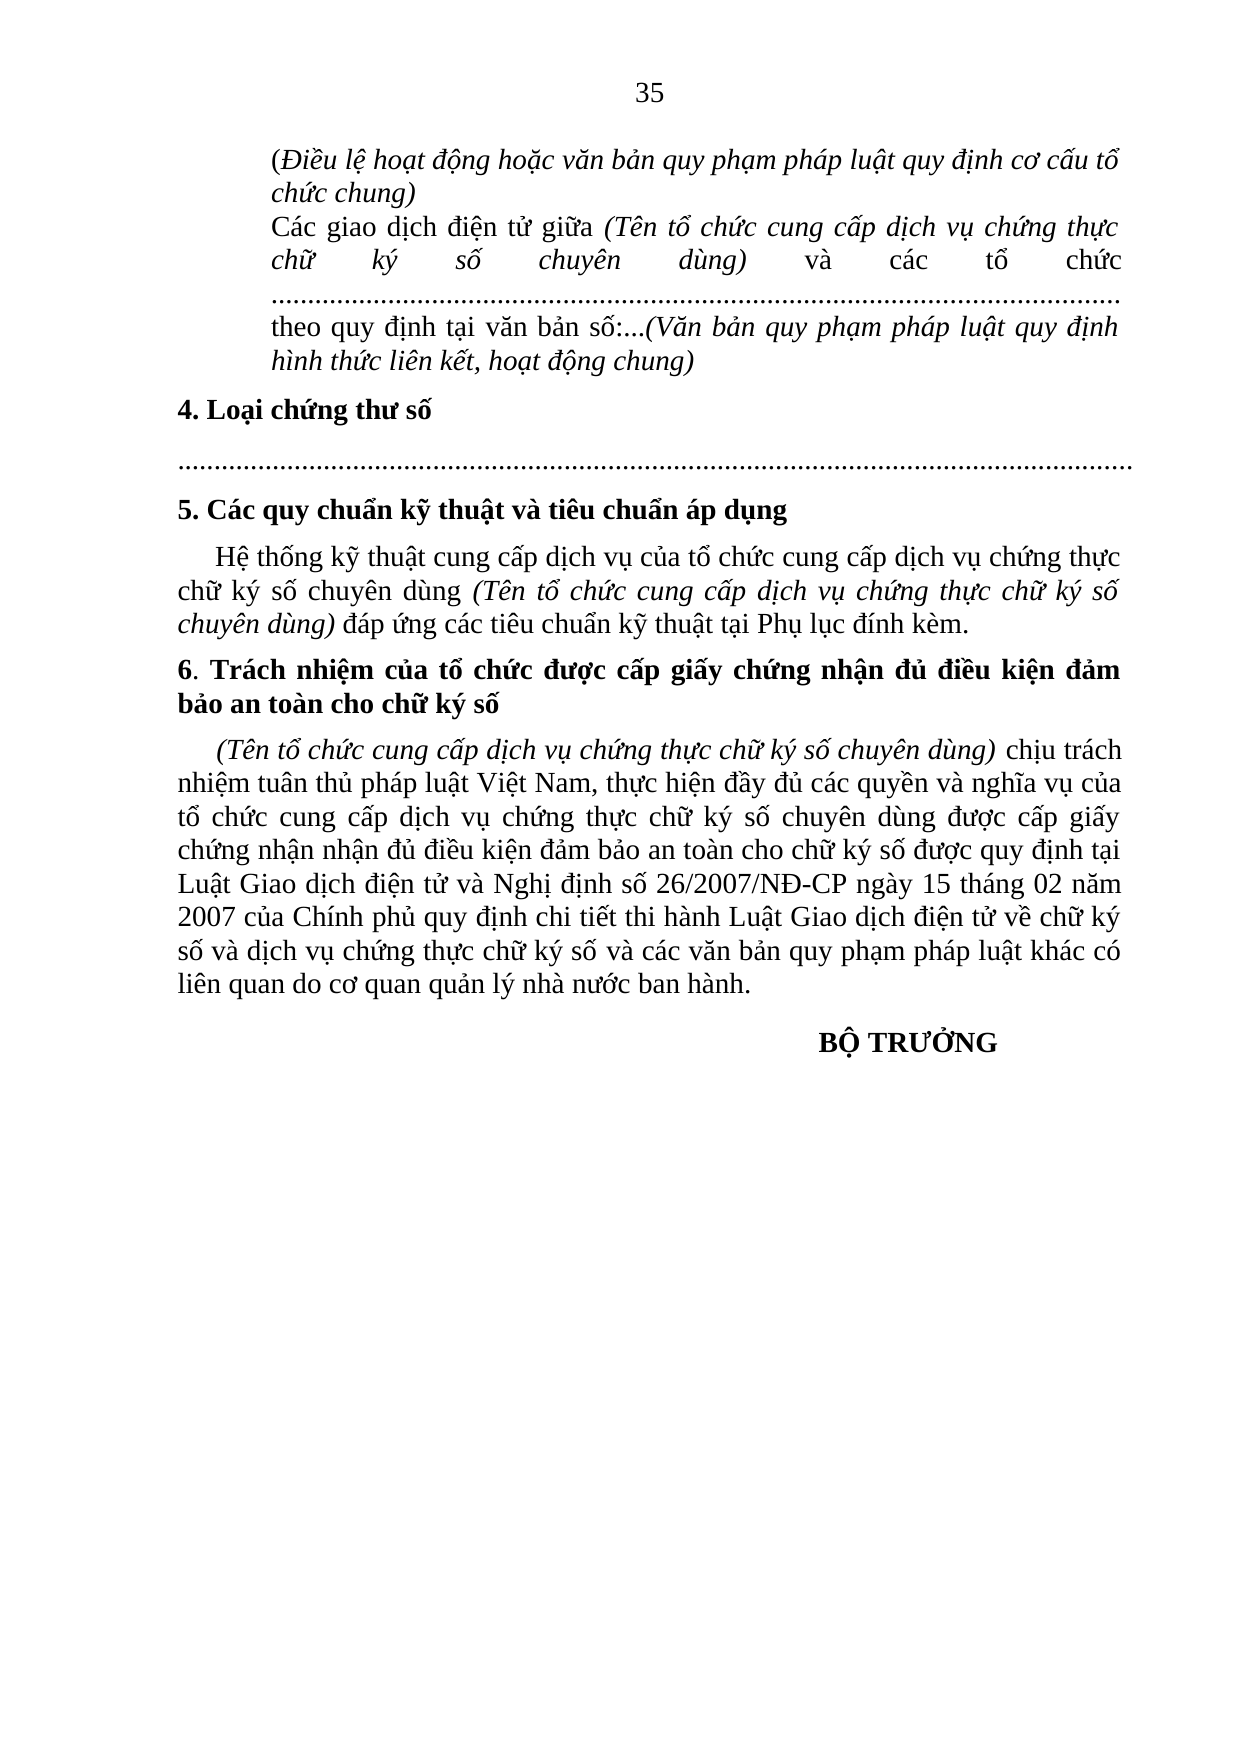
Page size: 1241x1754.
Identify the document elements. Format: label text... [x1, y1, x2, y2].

text theo quy định tại văn bản số:...(Văn bản quy phạm pháp luật quy định hình thức liên kết, hoạt động chung) [271, 309, 1122, 377]
table_header BỘ TRƯỞNG [686, 1000, 1130, 1251]
text (Tên tổ chức cung cấp dịch vụ chứng thực chữ ký số chuyên dùng) chịu trách nhiệm tuân thủ pháp luật Việt Nam, thực hiện đầy đủ các quyền và nghĩa vụ của tổ chức cung cấp dịch vụ chứng thực chữ ký số chuyên dùng được cấp giấy chứng nhận nhận đủ điều kiện đảm bảo an toàn cho chữ ký số được quy định tại Luật Giao dịch điện tử và Nghị định số 26/2007/NĐ-CP ngày 15 tháng 02 năm 2007 của Chính phủ quy định chi tiết thi hành Luật Giao dịch điện tử về chữ ký số và dịch vụ chứng thực chữ ký số và các văn bản quy phạm pháp luật khác có liên quan do cơ quan quản lý nhà nước ban hành. [177, 732, 1122, 1000]
table_header [169, 1000, 686, 1251]
text 6. Trách nhiệm của tổ chức được cấp giấy chứng nhận đủ điều kiện đảm bảo an toàn cho chữ ký số [177, 652, 1122, 719]
text 4. Loại chứng thư số [177, 389, 1122, 427]
text Hệ thống kỹ thuật cung cấp dịch vụ của tổ chức cung cấp dịch vụ chứng thực chữ ký số chuyên dùng (Tên tổ chức cung cấp dịch vụ chứng thực chữ ký số chuyên dùng) đáp ứng các tiêu chuẩn kỹ thuật tại Phụ lục đính kèm. [177, 539, 1122, 640]
text 5. Các quy chuẩn kỹ thuật và tiêu chuẩn áp dụng [177, 489, 1122, 527]
text Các giao dịch điện tử giữa (Tên tổ chức cung cấp dịch vụ chứng thực chữ ký số chuyên dùng) và các tổ chức [271, 209, 1122, 309]
text . [177, 439, 1122, 477]
text (Điều lệ hoạt động hoặc văn bản quy phạm pháp luật quy định cơ cấu tổ chức chung) [271, 142, 1122, 209]
